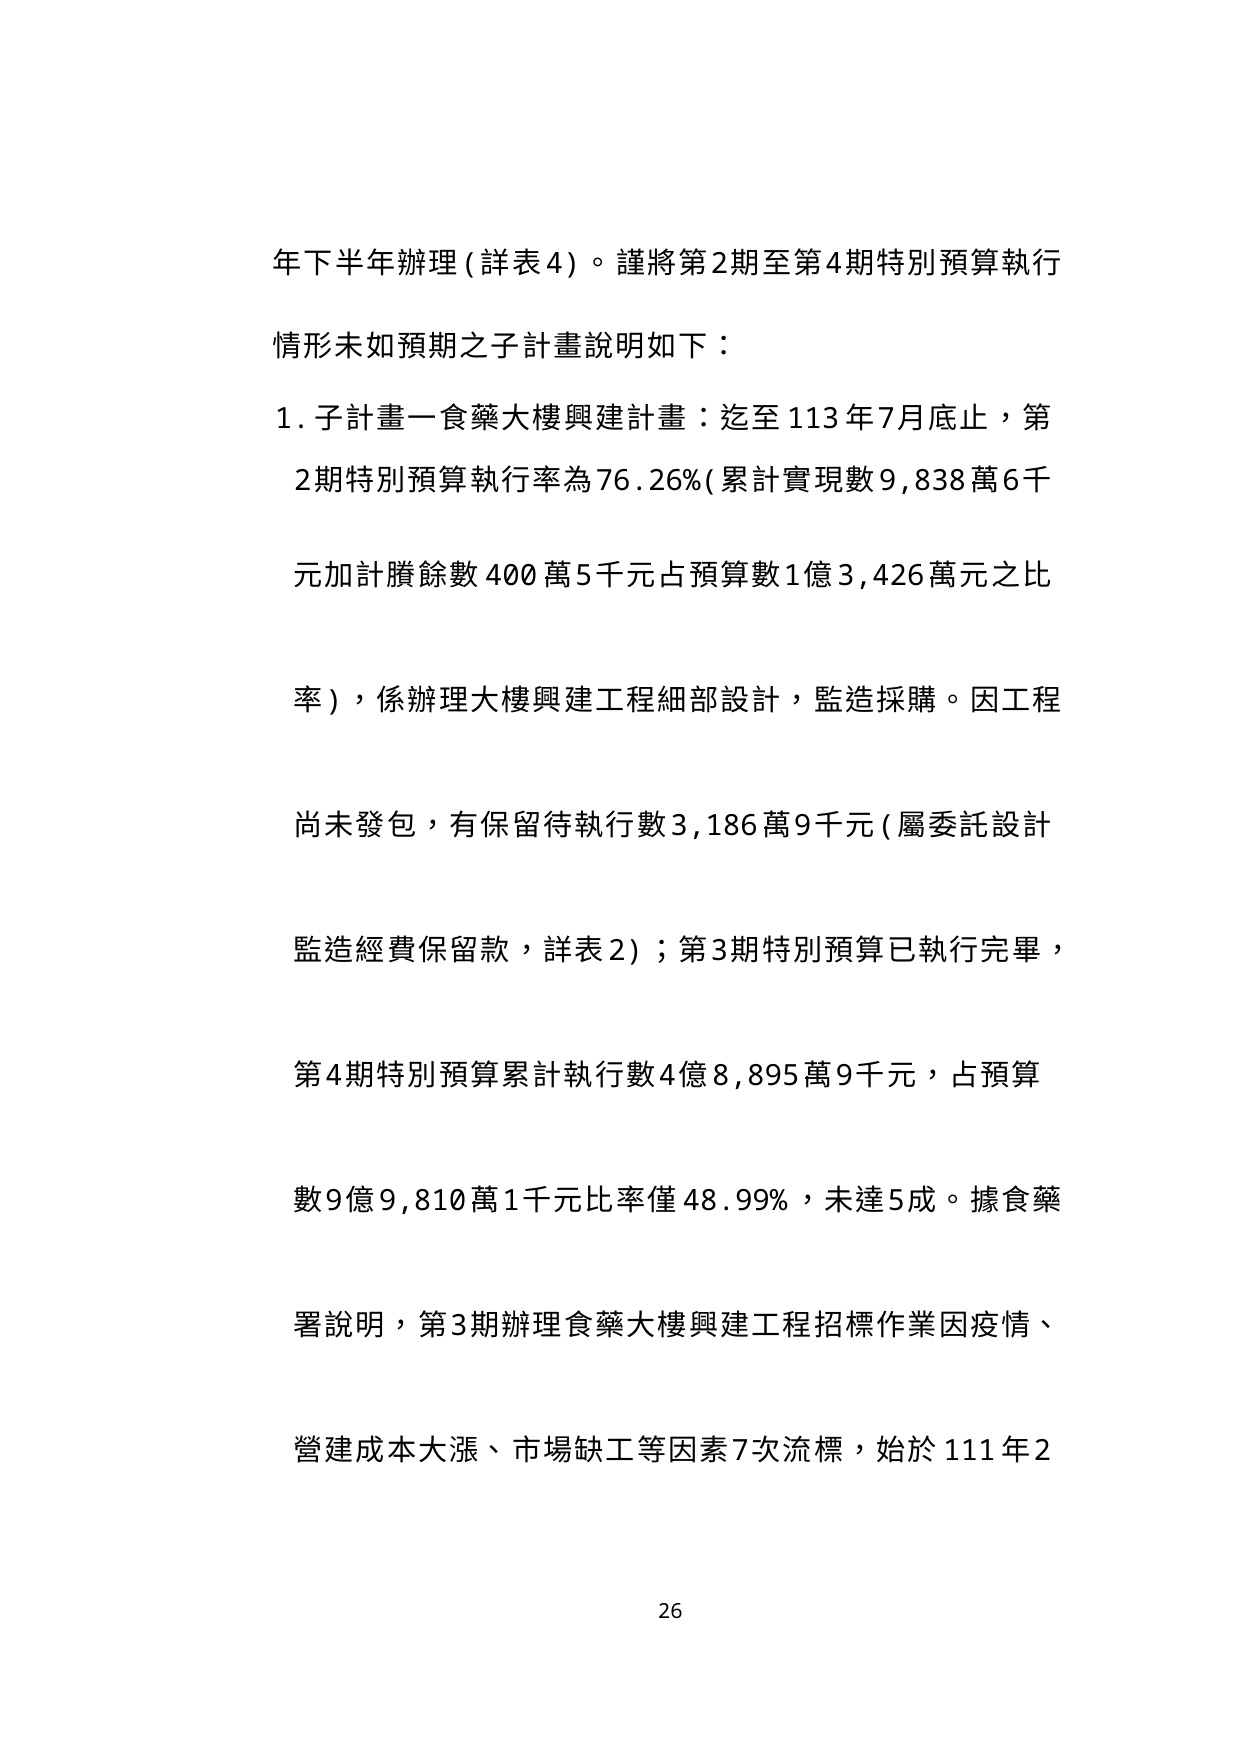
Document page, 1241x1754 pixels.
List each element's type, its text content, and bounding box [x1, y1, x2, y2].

text 1.子計畫一食藥大樓興建計畫：迄至113年7月底止，第2期特別預算執行率為76.26%(累計實現數9,838萬6千元加計賸餘數400萬5千元占預算數1億3,426萬元之比率)，係辦理大樓興建工程細部設計，監造採購。因工程尚未發包，有保留待執行數3,186萬9千元(屬委託設計監造經費保留款，詳表2)；第3期特別預算已執行完畢，第4期特別預算累計執行數4億8,895萬9千元，占預算數9億9,810萬1千元比率僅48.99%，未達5成。據食藥署說明，第3期辦理食藥大樓興建工程招標作業因疫情、營建成本大漲、市場缺工等因素7次流標，始於111年2月決標同年6月動工，致第4期辦理主體結構施工期程有所延誤，預計113年11月底前完成上梁典禮。依衛福部113年5月第7次修正之前瞻基礎建設計畫-食品安全建設提報之計畫期程，本項子計畫辦理期限已修正延後至115年12月，確定無法於114年8月前瞻第5期特別預算屆期前完成，後續經費需求尚有6.56億元。允宜積極協調代辦機關內政部國土管理署(112年9月20日自營建署改制)持續督導廠商趕辦工程施工與驗收，以免影響後續作業進度。 [262, 365, 1063, 1490]
text 年下半年辦理(詳表4)。謹將第2期至第4期特別預算執行情形未如預期之子計畫說明如下： [266, 177, 1063, 365]
